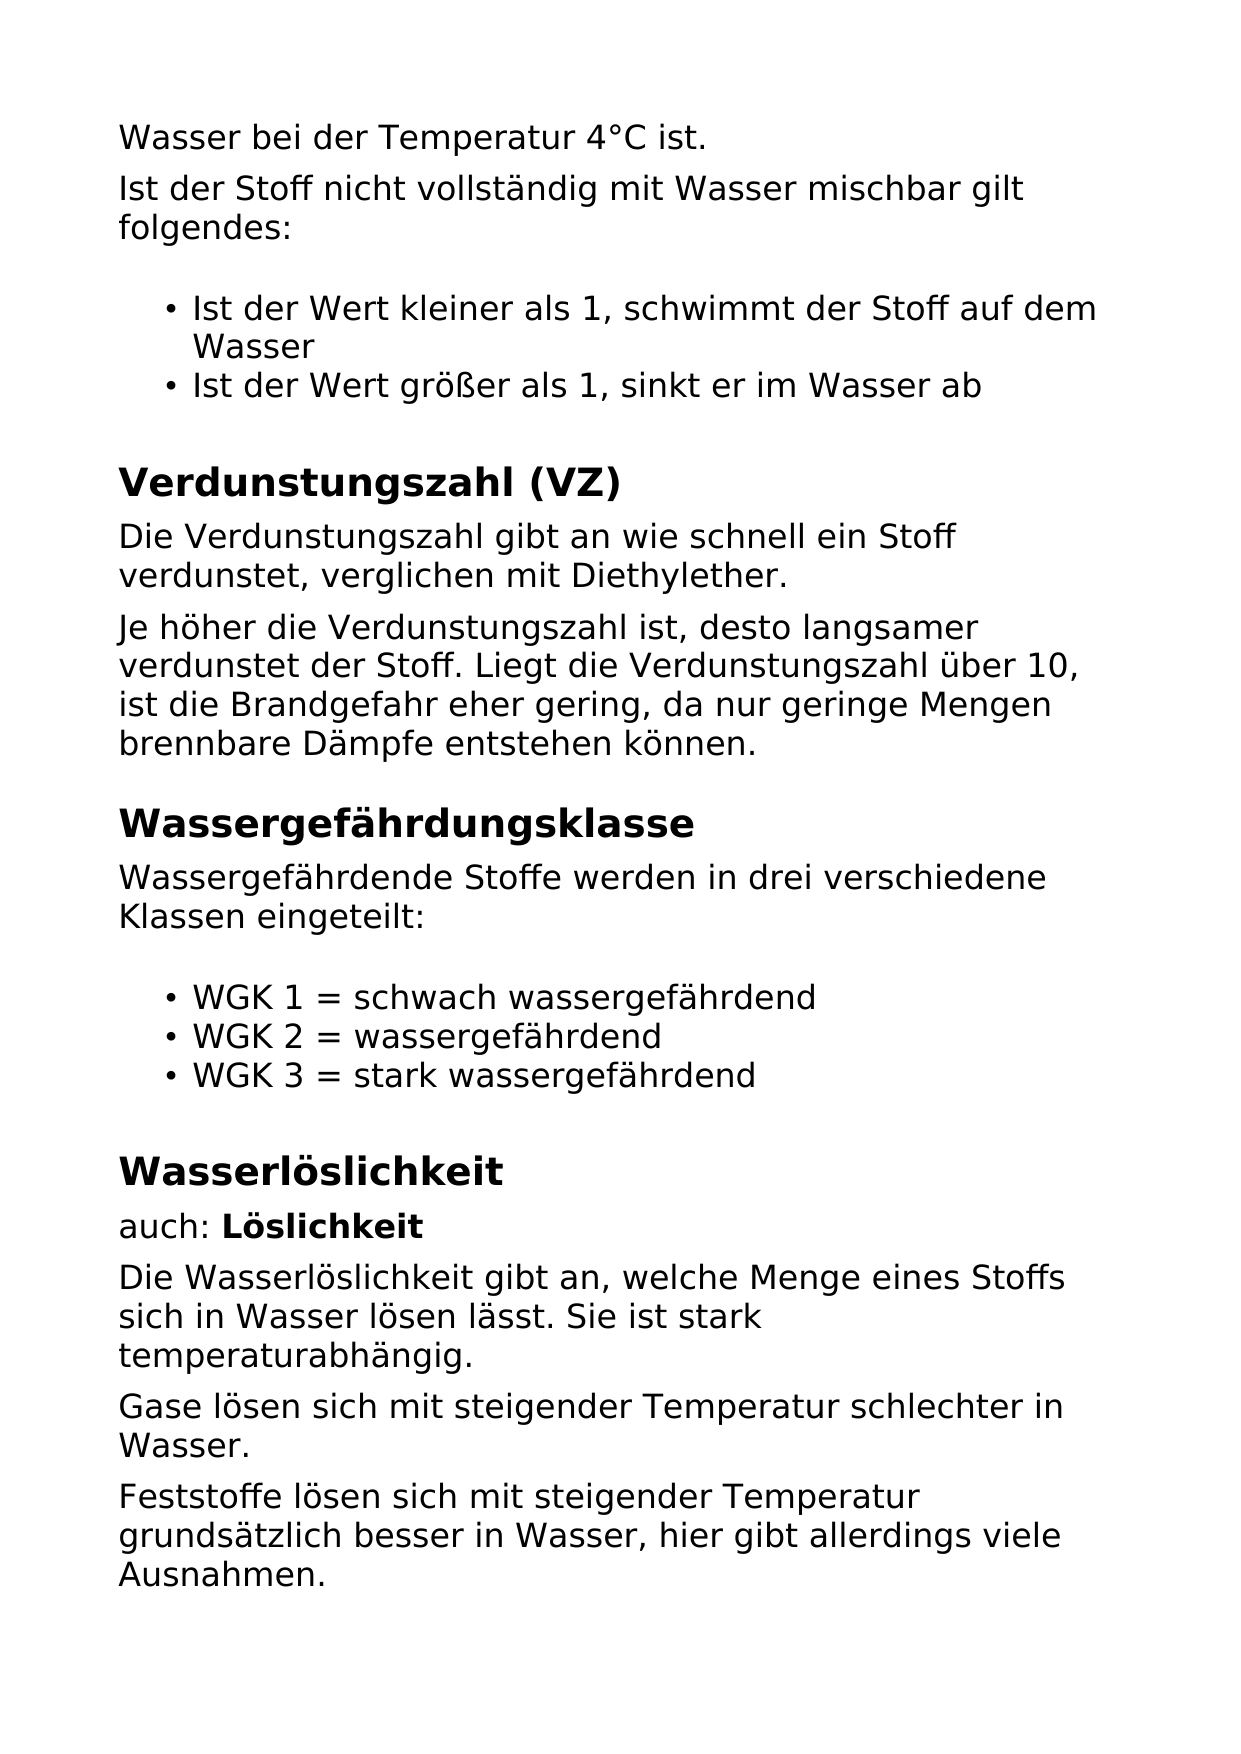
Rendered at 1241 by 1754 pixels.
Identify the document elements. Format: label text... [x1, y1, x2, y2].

list Ist der Wert kleiner als 1, schwimmt der Stoff auf dem Wasser [177, 289, 1122, 367]
list WGK 3 = stark wassergefährdend [177, 1056, 1122, 1095]
text Gase lösen sich mit steigender Temperatur schlechter in Wasser. [118, 1388, 1122, 1465]
text Je höher die Verdunstungszahl ist, desto langsamer verdunstet der Stoff. Liegt die Verdunstungszahl über 10, ist die Brandgefahr eher gering, da nur geringe Mengen brennbare Dämpfe entstehen können. [118, 608, 1122, 763]
text auch: Löslichkeit [118, 1207, 1122, 1246]
subtitle Wasserlöslichkeit [118, 1149, 1122, 1195]
subtitle Wassergefährdungsklasse [118, 801, 1122, 846]
text Ist der Stoff nicht vollständig mit Wasser mischbar gilt folgendes: [118, 169, 1122, 247]
list Ist der Wert größer als 1, sinkt er im Wasser ab [177, 367, 1122, 406]
list WGK 2 = wassergefährdend [177, 1017, 1122, 1056]
list WGK 1 = schwach wassergefährdend [177, 978, 1122, 1017]
text Wasser bei der Temperatur 4°C ist. [118, 118, 1122, 157]
subtitle Verdunstungszahl (VZ) [118, 460, 1122, 505]
text Die Verdunstungszahl gibt an wie schnell ein Stoff verdunstet, verglichen mit Diethylether. [118, 518, 1122, 596]
text Wassergefährdende Stoffe werden in drei verschiedene Klassen eingeteilt: [118, 859, 1122, 936]
text Die Wasserlöslichkeit gibt an, welche Menge eines Stoffs sich in Wasser lösen lässt. Sie ist stark temperaturabhängig. [118, 1258, 1122, 1375]
text Feststoffe lösen sich mit steigender Temperatur grundsätzlich besser in Wasser, hier gibt allerdings viele Ausnahmen. [118, 1478, 1122, 1594]
